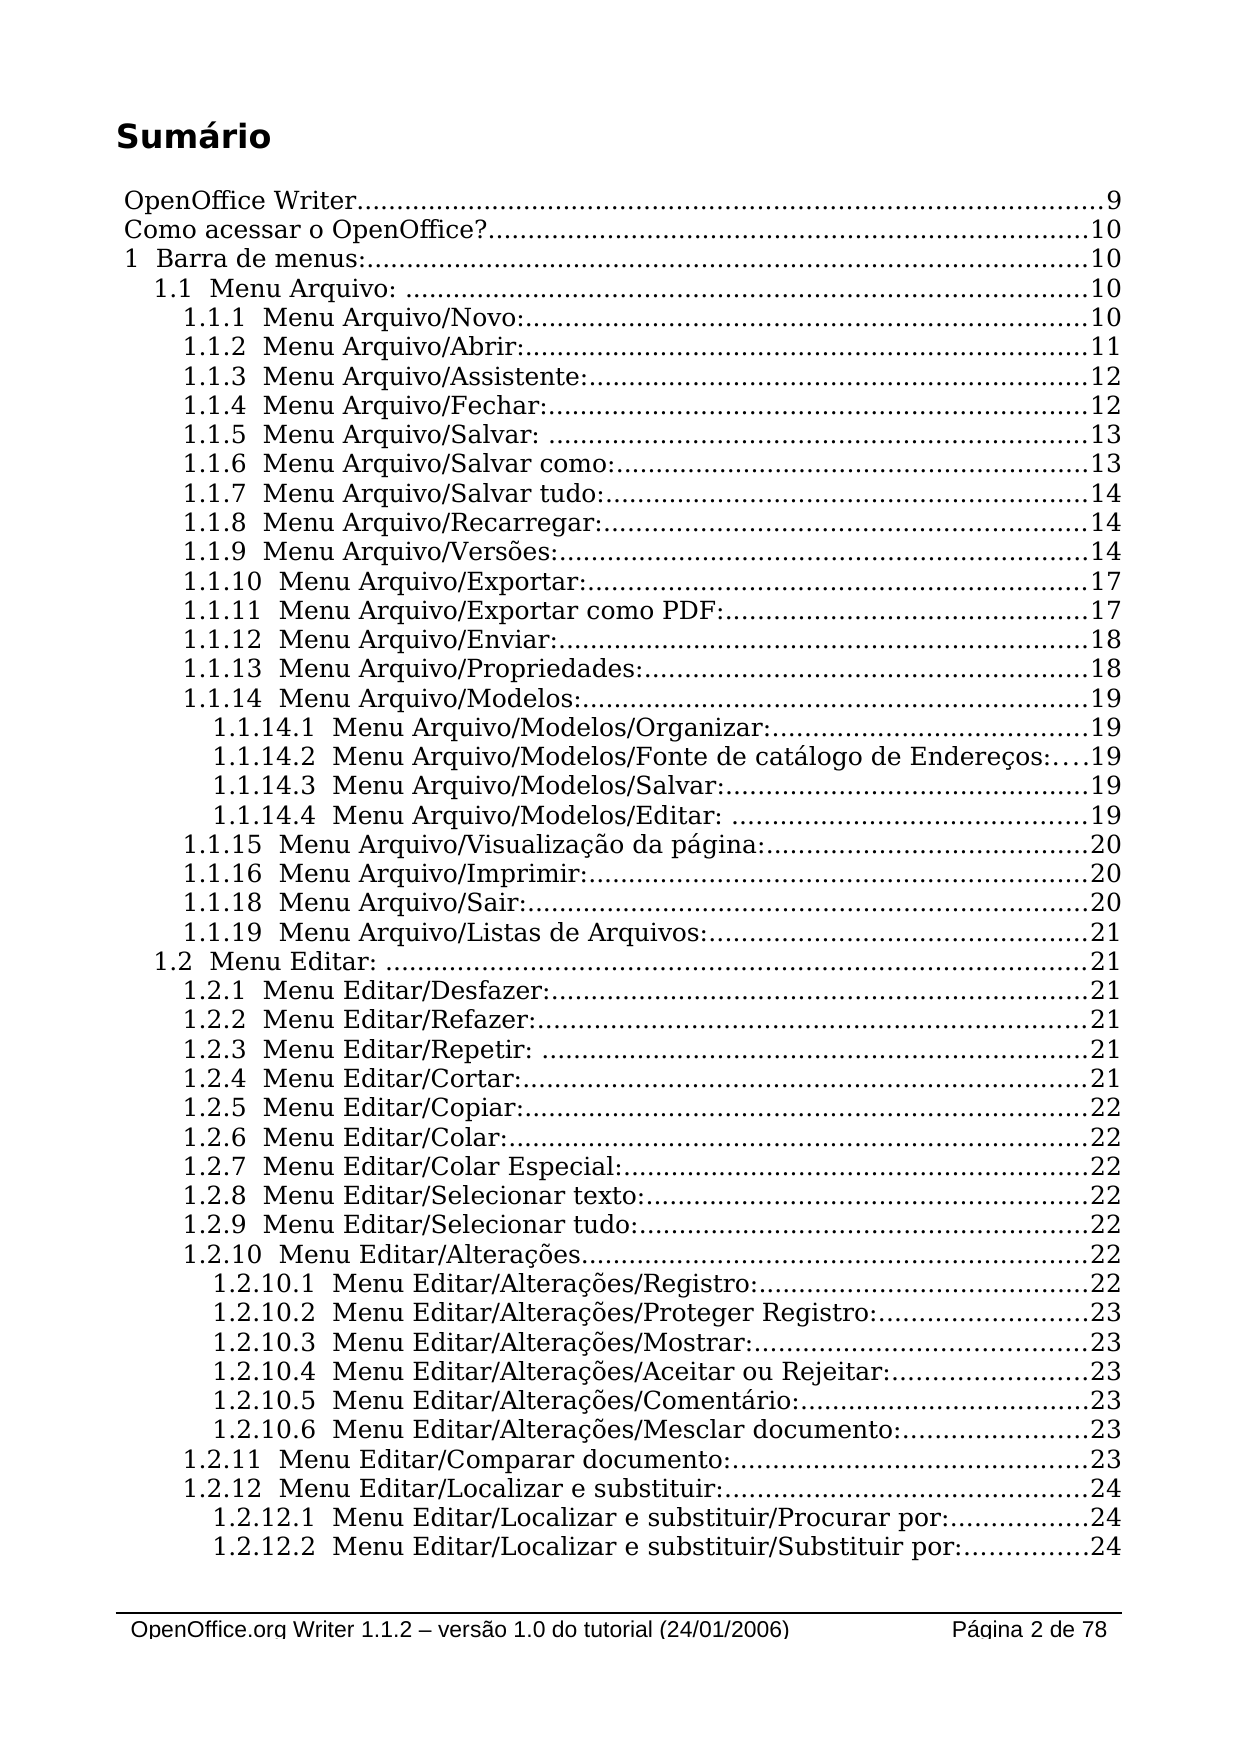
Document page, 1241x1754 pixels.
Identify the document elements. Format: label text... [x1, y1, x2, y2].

text 1.2.8 Menu Editar/Selecionar texto: 22 [174, 1181, 1122, 1211]
text 1.1.14.3 Menu Arquivo/Modelos/Salvar: 19 [204, 772, 1122, 801]
text 1.1.4 Menu Arquivo/Fechar: 12 [174, 391, 1122, 420]
text 1 Barra de menus: 10 [116, 245, 1122, 274]
text 1.1.14.2 Menu Arquivo/Modelos/Fonte de catálogo de Endereços: 19 [204, 742, 1122, 772]
text 1.2.11 Menu Editar/Comparar documento: 23 [174, 1445, 1122, 1474]
text 1.1.14.1 Menu Arquivo/Modelos/Organizar: 19 [204, 713, 1122, 742]
text 1.1.10 Menu Arquivo/Exportar: 17 [174, 567, 1122, 596]
text 1.2.2 Menu Editar/Refazer: 21 [174, 1006, 1122, 1035]
text Como acessar o OpenOffice? 10 [116, 215, 1122, 245]
text 1.2.10.6 Menu Editar/Alterações/Mesclar documento: 23 [204, 1416, 1122, 1445]
text 1.1.7 Menu Arquivo/Salvar tudo: 14 [174, 479, 1122, 508]
text 1.1.14.4 Menu Arquivo/Modelos/Editar: 19 [204, 801, 1122, 830]
text 1.1.1 Menu Arquivo/Novo: 10 [174, 303, 1122, 332]
text 1.1.19 Menu Arquivo/Listas de Arquivos: 21 [174, 918, 1122, 947]
text 1.2.7 Menu Editar/Colar Especial: 22 [174, 1152, 1122, 1181]
text 1.1.2 Menu Arquivo/Abrir: 11 [174, 332, 1122, 362]
text 1.2 Menu Editar: 21 [145, 947, 1122, 976]
text 1.2.12.1 Menu Editar/Localizar e substituir/Procurar por: 24 [204, 1503, 1122, 1533]
text 1.1.11 Menu Arquivo/Exportar como PDF: 17 [174, 596, 1122, 625]
text 1.1.6 Menu Arquivo/Salvar como: 13 [174, 449, 1122, 479]
text 1.2.4 Menu Editar/Cortar: 21 [174, 1064, 1122, 1093]
text 1.2.6 Menu Editar/Colar: 22 [174, 1123, 1122, 1152]
text 1.1.3 Menu Arquivo/Assistente: 12 [174, 362, 1122, 391]
text 1.2.5 Menu Editar/Copiar: 22 [174, 1093, 1122, 1123]
text 1.2.12.2 Menu Editar/Localizar e substituir/Substituir por: 24 [204, 1533, 1122, 1562]
subtitle Sumário [116, 118, 1122, 157]
text 1.1.5 Menu Arquivo/Salvar: 13 [174, 420, 1122, 449]
text 1.1.14 Menu Arquivo/Modelos: 19 [174, 684, 1122, 713]
text 1.2.10.2 Menu Editar/Alterações/Proteger Registro: 23 [204, 1298, 1122, 1328]
text 1.2.10 Menu Editar/Alterações 22 [174, 1240, 1122, 1269]
text 1.2.10.5 Menu Editar/Alterações/Comentário: 23 [204, 1386, 1122, 1416]
text 1.2.10.1 Menu Editar/Alterações/Registro: 22 [204, 1269, 1122, 1298]
text 1.2.10.4 Menu Editar/Alterações/Aceitar ou Rejeitar: 23 [204, 1357, 1122, 1386]
text 1.1.12 Menu Arquivo/Enviar: 18 [174, 625, 1122, 654]
text 1.2.10.3 Menu Editar/Alterações/Mostrar: 23 [204, 1328, 1122, 1357]
text OpenOffice Writer 9 [116, 186, 1122, 215]
text 1.1.16 Menu Arquivo/Imprimir: 20 [174, 859, 1122, 889]
text 1.2.9 Menu Editar/Selecionar tudo: 22 [174, 1211, 1122, 1240]
text 1.1 Menu Arquivo: 10 [145, 274, 1122, 303]
text 1.2.3 Menu Editar/Repetir: 21 [174, 1035, 1122, 1064]
text 1.1.8 Menu Arquivo/Recarregar: 14 [174, 508, 1122, 537]
text 1.1.18 Menu Arquivo/Sair: 20 [174, 889, 1122, 918]
text 1.2.12 Menu Editar/Localizar e substituir: 24 [174, 1474, 1122, 1503]
text 1.1.15 Menu Arquivo/Visualização da página: 20 [174, 830, 1122, 859]
text 1.2.1 Menu Editar/Desfazer: 21 [174, 976, 1122, 1006]
text 1.1.9 Menu Arquivo/Versões: 14 [174, 537, 1122, 567]
text 1.1.13 Menu Arquivo/Propriedades: 18 [174, 654, 1122, 684]
